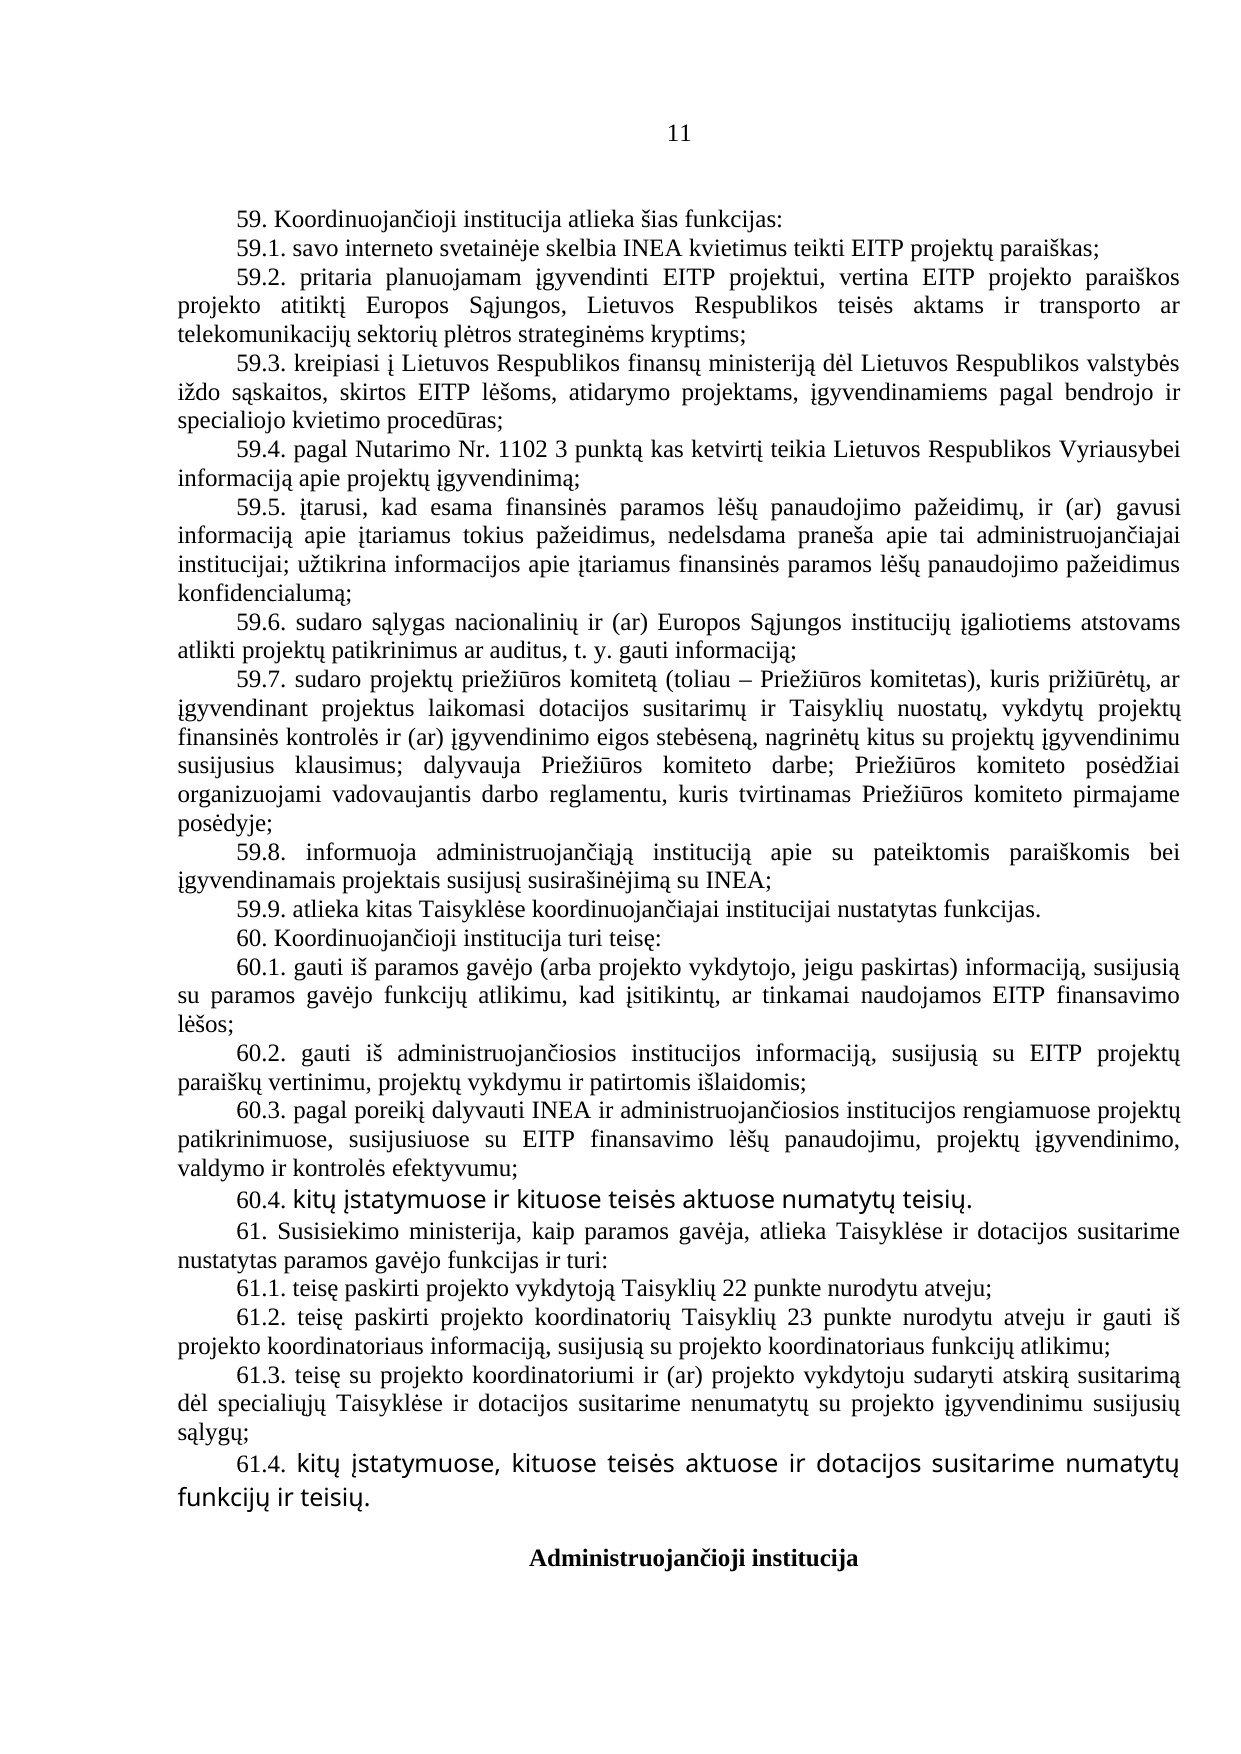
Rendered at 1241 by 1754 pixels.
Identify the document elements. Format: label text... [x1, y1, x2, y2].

text 60.3. pagal poreikį dalyvauti INEA ir administruojančiosios institucijos rengiamuose projektų patikrinimuose, susijusiuose su EITP finansavimo lėšų panaudojimu, projektų įgyvendinimo, valdymo ir kontrolės efektyvumu; [177, 1096, 1181, 1182]
text 59. Koordinuojančioji institucija atlieka šias funkcijas: [177, 204, 1181, 233]
text 60.2. gauti iš administruojančiosios institucijos informaciją, susijusią su EITP projektų paraiškų vertinimu, projektų vykdymu ir patirtomis išlaidomis; [177, 1038, 1181, 1096]
text 61.2. teisę paskirti projekto koordinatorių Taisyklių 23 punkte nurodytu atveju ir gauti iš projekto koordinatoriaus informaciją, susijusią su projekto koordinatoriaus funkcijų atlikimu; [177, 1302, 1181, 1360]
text 60.1. gauti iš paramos gavėjo (arba projekto vykdytojo, jeigu paskirtas) informaciją, susijusią su paramos gavėjo funkcijų atlikimu, kad įsitikintų, ar tinkamai naudojamos EITP finansavimo lėšos; [177, 952, 1181, 1038]
text 59.3. kreipiasi į Lietuvos Respublikos finansų ministeriją dėl Lietuvos Respublikos valstybės iždo sąskaitos, skirtos EITP lėšoms, atidarymo projektams, įgyvendinamiems pagal bendrojo ir specialiojo kvietimo procedūras; [177, 348, 1181, 434]
text 61.4. kitų įstatymuose, kituose teisės aktuose ir dotacijos susitarime numatytų funkcijų ir teisių. [177, 1446, 1181, 1514]
text 61.1. teisę paskirti projekto vykdytoją Taisyklių 22 punkte nurodytu atveju; [177, 1273, 1181, 1302]
text 59.6. sudaro sąlygas nacionalinių ir (ar) Europos Sąjungos institucijų įgaliotiems atstovams atlikti projektų patikrinimus ar auditus, t. y. gauti informaciją; [177, 607, 1181, 664]
text 60. Koordinuojančioji institucija turi teisę: [177, 923, 1181, 952]
text 60.4. kitų įstatymuose ir kituose teisės aktuose numatytų teisių. [177, 1182, 1181, 1216]
text 59.2. pritaria planuojamam įgyvendinti EITP projektui, vertina EITP projekto paraiškos projekto atitiktį Europos Sąjungos, Lietuvos Respublikos teisės aktams ir transporto ar telekomunikacijų sektorių plėtros strateginėms kryptims; [177, 262, 1181, 348]
text 59.8. informuoja administruojančiąją instituciją apie su pateiktomis paraiškomis bei įgyvendinamais projektais susijusį susirašinėjimą su INEA; [177, 837, 1181, 894]
text Administruojančioji institucija [162, 1543, 1181, 1572]
text 59.1. savo interneto svetainėje skelbia INEA kvietimus teikti EITP projektų paraiškas; [177, 233, 1181, 262]
text 61. Susisiekimo ministerija, kaip paramos gavėja, atlieka Taisyklėse ir dotacijos susitarime nustatytas paramos gavėjo funkcijas ir turi: [177, 1216, 1181, 1273]
text 61.3. teisę su projekto koordinatoriumi ir (ar) projekto vykdytoju sudaryti atskirą susitarimą dėl specialiųjų Taisyklėse ir dotacijos susitarime nenumatytų su projekto įgyvendinimu susijusių sąlygų; [177, 1360, 1181, 1446]
text 59.7. sudaro projektų priežiūros komitetą (toliau – Priežiūros komitetas), kuris prižiūrėtų, ar įgyvendinant projektus laikomasi dotacijos susitarimų ir Taisyklių nuostatų, vykdytų projektų finansinės kontrolės ir (ar) įgyvendinimo eigos stebėseną, nagrinėtų kitus su projektų įgyvendinimu susijusius klausimus; dalyvauja Priežiūros komiteto darbe; Priežiūros komiteto posėdžiai organizuojami vadovaujantis darbo reglamentu, kuris tvirtinamas Priežiūros komiteto pirmajame posėdyje; [177, 664, 1181, 837]
text 59.4. pagal Nutarimo Nr. 1102 3 punktą kas ketvirtį teikia Lietuvos Respublikos Vyriausybei informaciją apie projektų įgyvendinimą; [177, 434, 1181, 492]
text 59.5. įtarusi, kad esama finansinės paramos lėšų panaudojimo pažeidimų, ir (ar) gavusi informaciją apie įtariamus tokius pažeidimus, nedelsdama praneša apie tai administruojančiajai institucijai; užtikrina informacijos apie įtariamus finansinės paramos lėšų panaudojimo pažeidimus konfidencialumą; [177, 492, 1181, 607]
text 59.9. atlieka kitas Taisyklėse koordinuojančiajai institucijai nustatytas funkcijas. [177, 894, 1181, 923]
